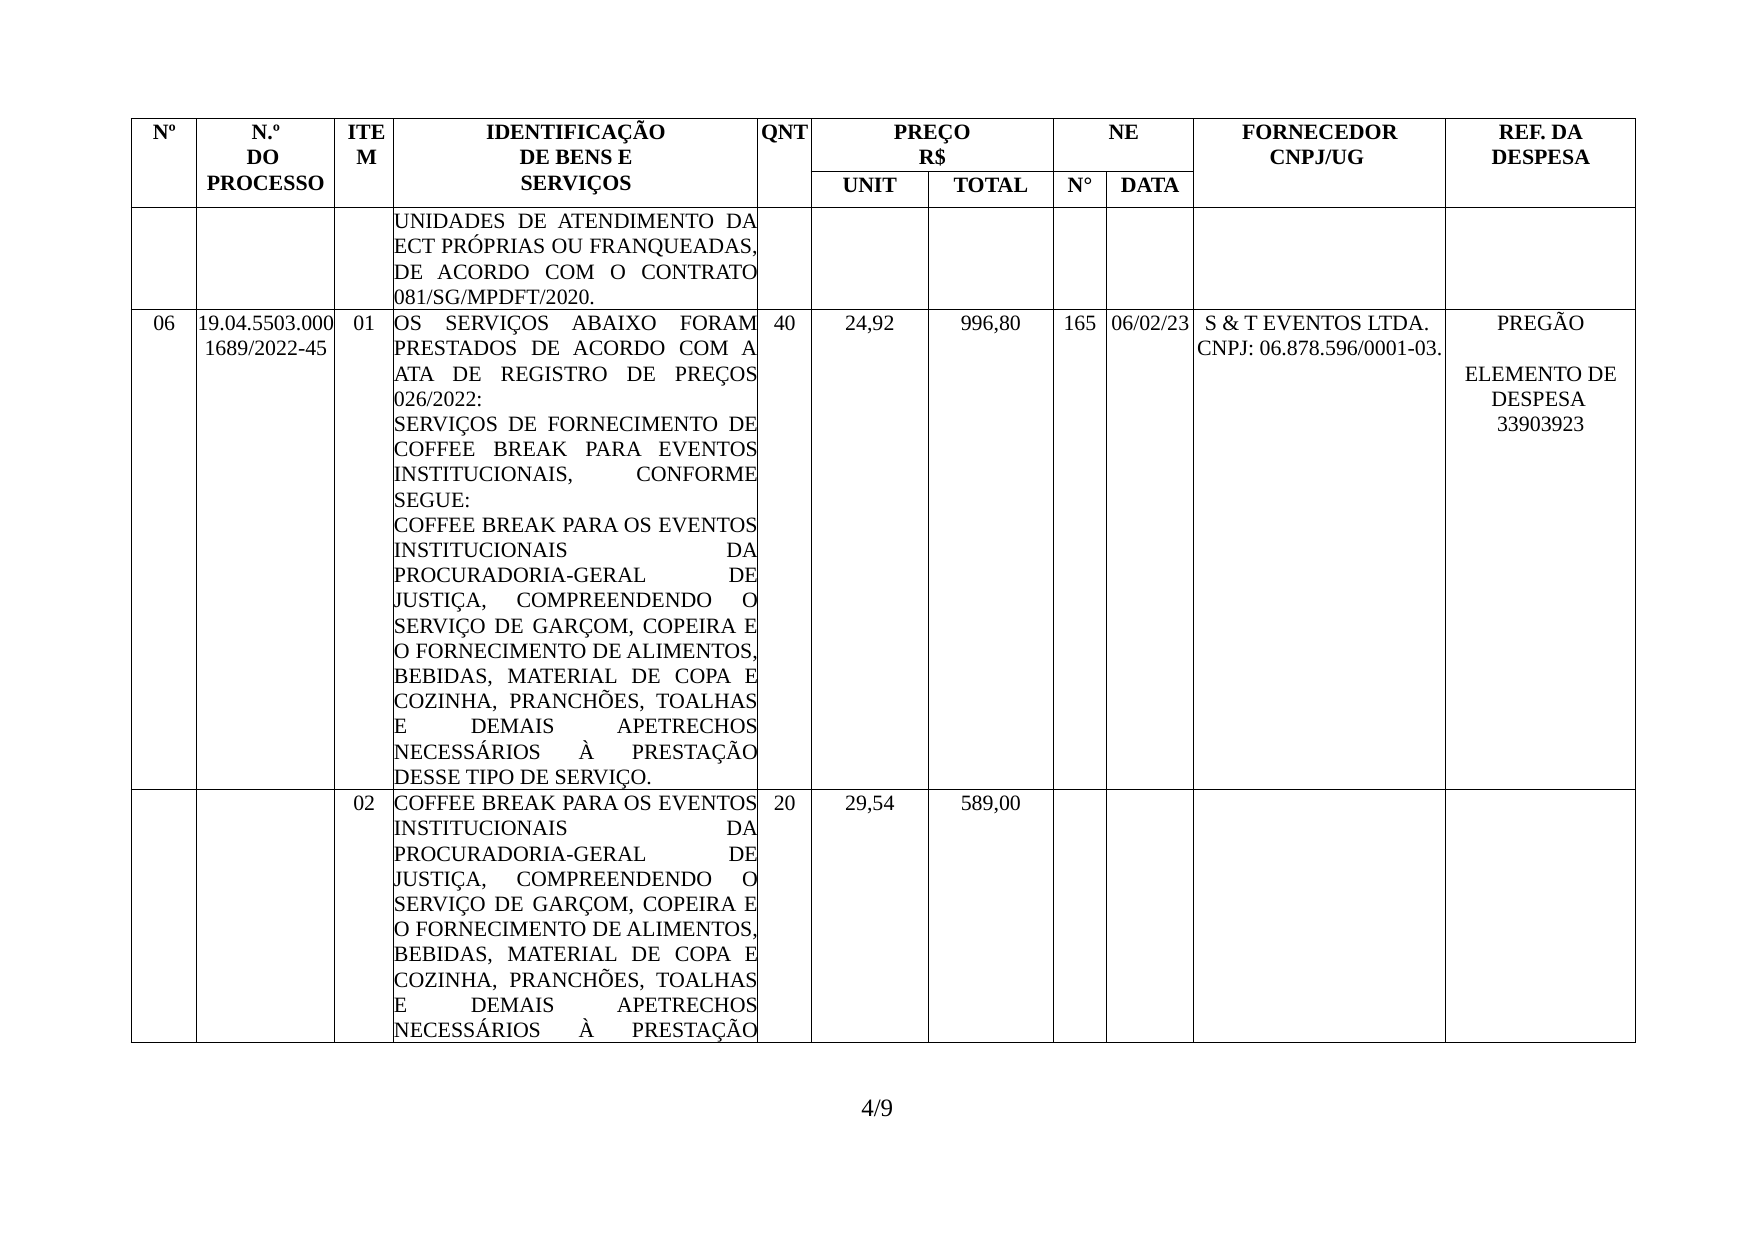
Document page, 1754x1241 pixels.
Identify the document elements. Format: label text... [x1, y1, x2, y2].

table_cell 24,92 [812, 310, 928, 789]
table_cell 02 [335, 790, 393, 1042]
table_cell [758, 208, 811, 309]
table_cell [132, 208, 196, 309]
table_cell UNIT [812, 172, 928, 207]
table_cell [929, 208, 1053, 309]
table_cell 01 [335, 310, 393, 789]
table_cell [132, 790, 196, 1042]
table_cell [1054, 208, 1106, 309]
table_cell [1107, 208, 1193, 309]
table_cell 06 [132, 310, 196, 789]
table_cell COFFEE BREAK PARA OS EVENTOS INSTITUCIONAIS DA PROCURADORIA-GERAL DE JUSTIÇA, COMPREENDENDO O SERVIÇO DE GARÇOM, COPEIRA E O FORNECIMENTO DE ALIMENTOS, BEBIDAS, MATERIAL DE COPA E COZINHA, PRANCHÕES, TOALHAS E DEMAIS APETRECHOS NECESSÁRIOS À PRESTAÇÃO [394, 790, 757, 1042]
table_cell [812, 208, 928, 309]
table_header ITEM [335, 119, 393, 207]
table_header IDENTIFICAÇÃO DE BENS E SERVIÇOS [394, 119, 757, 207]
table_cell S & T EVENTOS LTDA. CNPJ: 06.878.596/0001-03. [1194, 310, 1445, 789]
table_cell 996,80 [929, 310, 1053, 789]
table_header REF. DA DESPESA [1446, 119, 1635, 207]
table_cell [1107, 790, 1193, 1042]
table_cell [197, 208, 334, 309]
table_cell PREGÃO ELEMENTO DE DESPESA 33903923 [1446, 310, 1635, 789]
table_cell [1194, 208, 1445, 309]
table_header FORNECEDOR CNPJ/UG [1194, 119, 1445, 207]
table_cell TOTAL [929, 172, 1053, 207]
table_cell 19.04.5503.0001689/2022-45 [197, 310, 334, 789]
table_cell [1446, 208, 1635, 309]
table_cell [197, 790, 334, 1042]
table_header N.º DO PROCESSO [197, 119, 334, 207]
table_cell 589,00 [929, 790, 1053, 1042]
table_cell [1054, 790, 1106, 1042]
table_cell UNIDADES DE ATENDIMENTO DA ECT PRÓPRIAS OU FRANQUEADAS, DE ACORDO COM O CONTRATO 081/SG/MPDFT/2020. [394, 208, 757, 309]
table_cell 06/02/23 [1107, 310, 1193, 789]
table_cell OS SERVIÇOS ABAIXO FORAM PRESTADOS DE ACORDO COM A ATA DE REGISTRO DE PREÇOS 026/2022: SERVIÇOS DE FORNECIMENTO DE COFFEE BREAK PARA EVENTOS INSTITUCIONAIS, CONFORME SEGUE: COFFEE BREAK PARA OS EVENTOS INSTITUCIONAIS DA PROCURADORIA-GERAL DE JUSTIÇA, COMPREENDENDO O SERVIÇO DE GARÇOM, COPEIRA E O FORNECIMENTO DE ALIMENTOS, BEBIDAS, MATERIAL DE COPA E COZINHA, PRANCHÕES, TOALHAS E DEMAIS APETRECHOS NECESSÁRIOS À PRESTAÇÃO DESSE TIPO DE SERVIÇO. [394, 310, 757, 789]
table_header PREÇO R$ [812, 119, 1053, 171]
table_cell [1446, 790, 1635, 1042]
table_header Nº [132, 119, 196, 207]
table_header NE [1054, 119, 1193, 171]
table_cell 165 [1054, 310, 1106, 789]
table_cell [335, 208, 393, 309]
table_cell [1194, 790, 1445, 1042]
table_cell N° [1054, 172, 1106, 207]
table_cell 29,54 [812, 790, 928, 1042]
table_cell 40 [758, 310, 811, 789]
table_cell 20 [758, 790, 811, 1042]
table_header QNT [758, 119, 811, 207]
table_cell DATA [1107, 172, 1193, 207]
